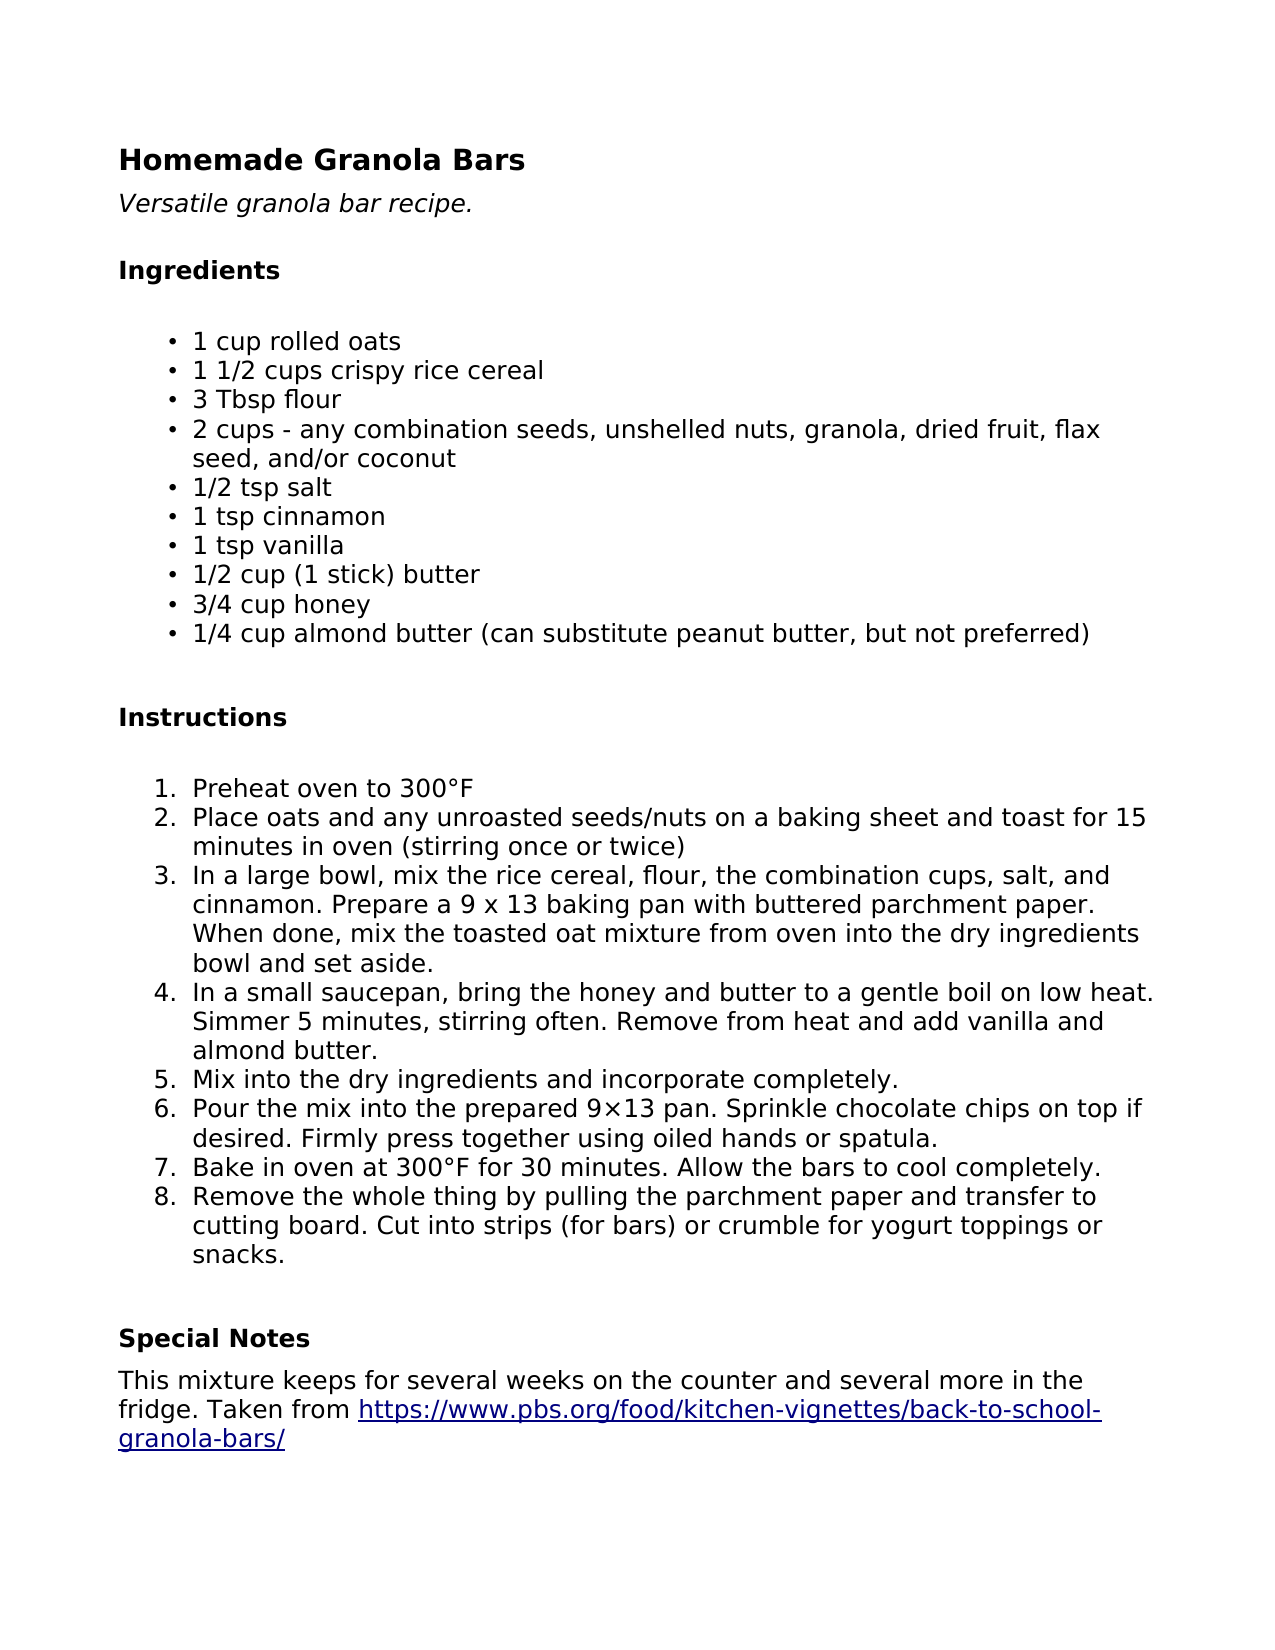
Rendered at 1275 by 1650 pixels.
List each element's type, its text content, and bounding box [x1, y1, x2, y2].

list Mix into the dry ingredients and incorporate completely. [177, 1066, 1157, 1095]
list Preheat oven to 300°F [177, 774, 1157, 803]
list 1 cup rolled oats [177, 327, 1157, 357]
text Versatile granola bar recipe. [118, 189, 1157, 219]
list 1/2 cup (1 stick) butter [177, 561, 1157, 590]
list 1 tsp cinnamon [177, 502, 1157, 532]
list 1 1/2 cups crispy rice cereal [177, 357, 1157, 386]
subtitle Homemade Granola Bars [118, 143, 1157, 177]
list Bake in oven at 300°F for 30 minutes. Allow the bars to cool completely. [177, 1153, 1157, 1182]
subtitle Instructions [118, 703, 1157, 732]
subtitle Ingredients [118, 256, 1157, 285]
list In a large bowl, mix the rice cereal, flour, the combination cups, salt, and cinnamon. Prepare a 9 x 13 baking pan with buttered parchment paper. When done, mix the toasted oat mixture from oven into the dry ingredients bowl and set aside. [177, 861, 1157, 978]
list 1 tsp vanilla [177, 532, 1157, 561]
text This mixture keeps for several weeks on the counter and several more in the fridge. Taken from https://www.pbs.org/food/kitchen-vignettes/back-to-school-granola-bars/ [118, 1366, 1157, 1453]
list In a small saucepan, bring the honey and butter to a gentle boil on low heat. Simmer 5 minutes, stirring often. Remove from heat and add vanilla and almond butter. [177, 978, 1157, 1066]
list Place oats and any unroasted seeds/nuts on a baking sheet and toast for 15 minutes in oven (stirring once or twice) [177, 803, 1157, 861]
list Remove the whole thing by pulling the parchment paper and transfer to cutting board. Cut into strips (for bars) or crumble for yogurt toppings or snacks. [177, 1182, 1157, 1270]
list 3/4 cup honey [177, 590, 1157, 619]
subtitle Special Notes [118, 1324, 1157, 1353]
list 1/2 tsp salt [177, 473, 1157, 502]
list 3 Tbsp flour [177, 386, 1157, 415]
list Pour the mix into the prepared 9×13 pan. Sprinkle chocolate chips on top if desired. Firmly press together using oiled hands or spatula. [177, 1095, 1157, 1153]
list 2 cups - any combination seeds, unshelled nuts, granola, dried fruit, flax seed, and/or coconut [177, 415, 1157, 473]
list 1/4 cup almond butter (can substitute peanut butter, but not preferred) [177, 619, 1157, 648]
